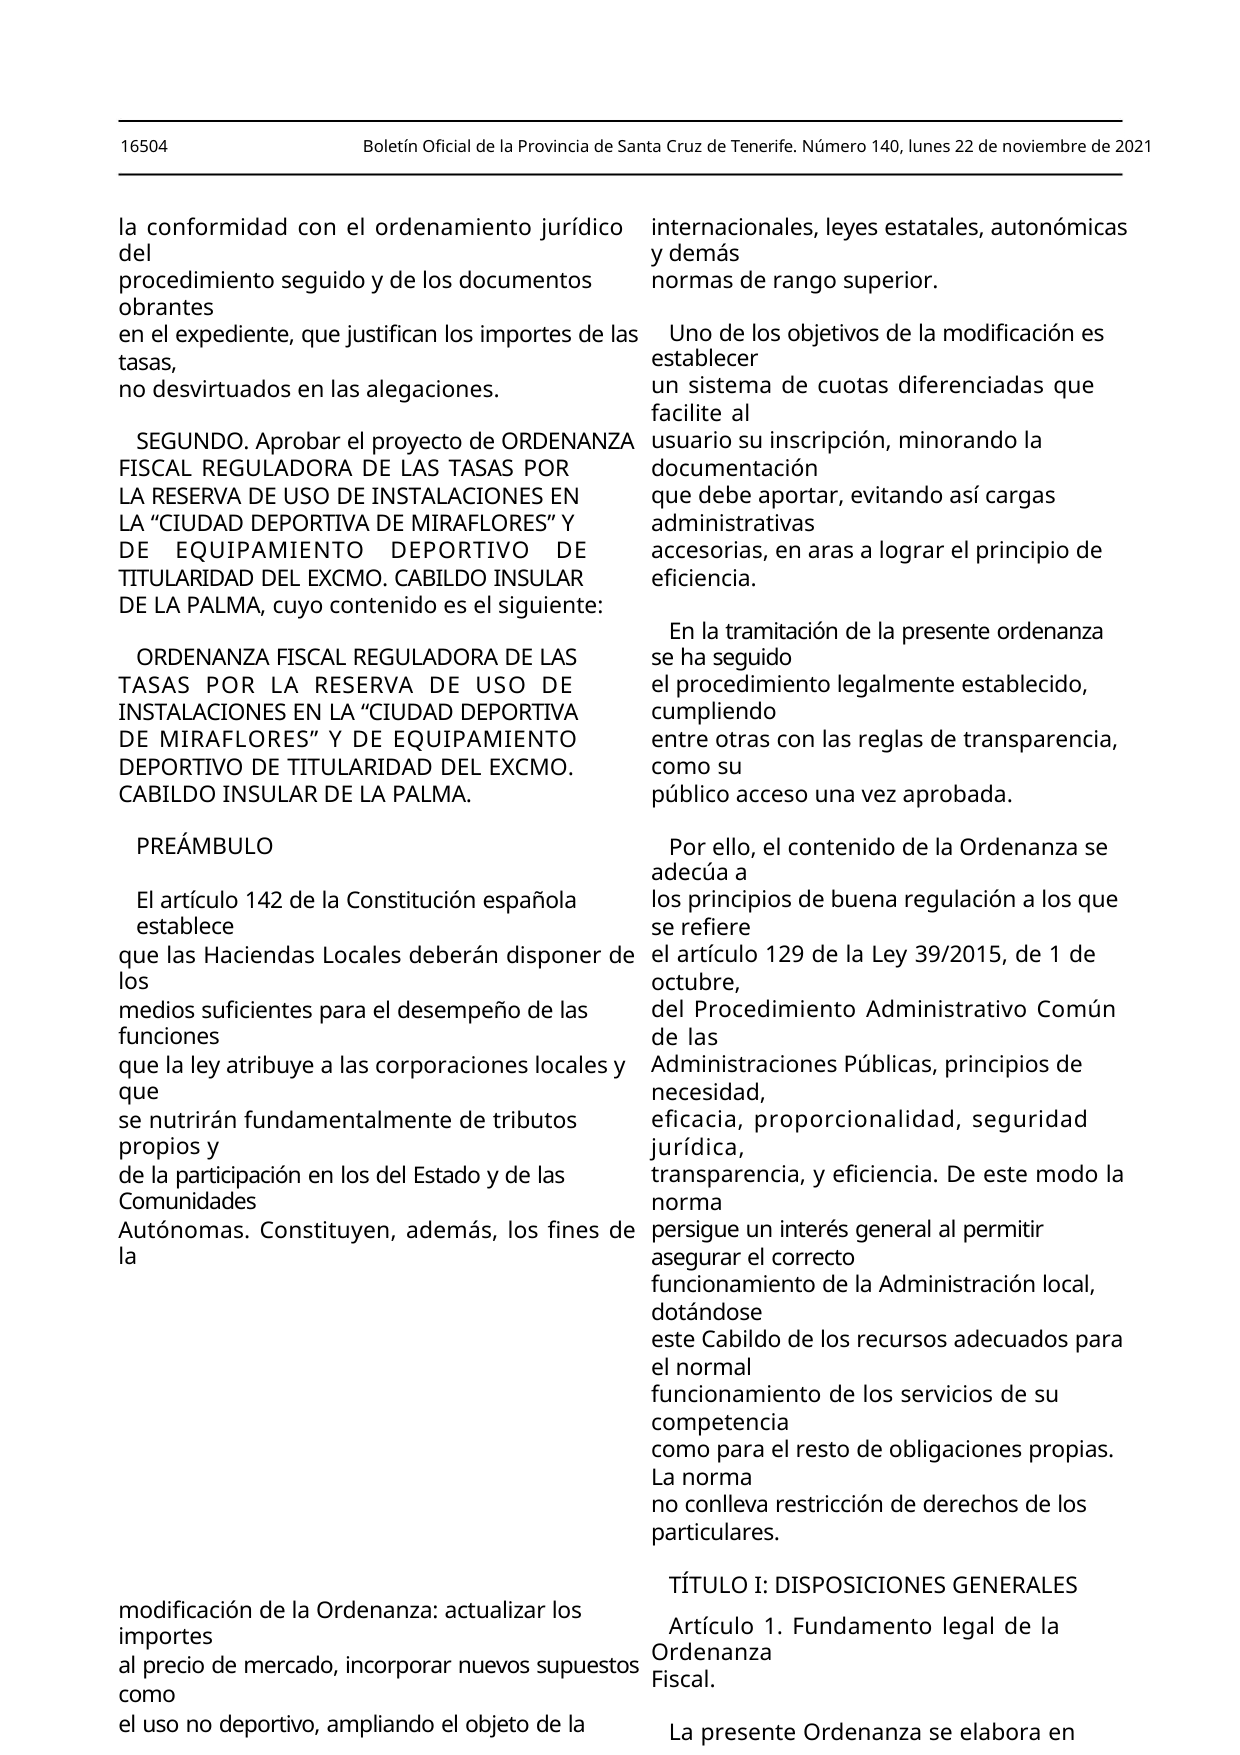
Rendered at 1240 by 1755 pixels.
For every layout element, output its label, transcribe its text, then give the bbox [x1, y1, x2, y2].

table_header internacionales, leyes estatales, autonómicas y demás normas de rango superior. Uno de los objetivos de la modificación es establecer un sistema de cuotas diferenciadas que facilite al usuario su inscripción, minorando la documentación que debe aportar, evitando así cargas administrativas accesorias, en aras a lograr el principio de eficiencia. En la tramitación de la presente ordenanza se ha seguido el procedimiento legalmente establecido, cumpliendo entre otras con las reglas de transparencia, como su público acceso una vez aprobada. Por ello, el contenido de la Ordenanza se adecúa a los principios de buena regulación a los que se refiere el artículo 129 de la Ley 39/2015, de 1 de octubre, del Procedimiento Administrativo Común de las Administraciones Públicas, principios de necesidad, eficacia, proporcionalidad, seguridad jurídica, transparencia, y eficiencia. De este modo la norma persigue un interés general al permitir asegurar el correcto funcionamiento de la Administración local, dotándose este Cabildo de los recursos adecuados para el normal funcionamiento de los servicios de su competencia como para el resto de obligaciones propias. La norma no conlleva restricción de derechos de los particulares. TÍTULO I: DISPOSICIONES GENERALES [651, 215, 1131, 1598]
table_cell modificación de la Ordenanza: actualizar los importes al precio de mercado, incorporar nuevos supuestos como el uso no deportivo, ampliando el objeto de la ordenanza, establecer un sistema de cuotas diferenciadas que facilite al usuario su inscripción, minorando la documentación que debe aportar y adaptar la ordenanza vigente de precios públicos, a la legislación y jurisprudencia que diferencia la tasa del precio público, incorporando por ello la ordenanza de las tasas, para aplicar la tasa o el precio público según corresponda. El contenido de la Ordenanza se ajusta a la regulación imprescindible para cumplir con su objeto, en los términos de la vigente sin que suponga un cambio sustancial en su estructura, respondiendo las modificaciones efectuadas al contenido necesario y proporcional para cumplir los fines que la justifican. La ordenanza fiscal forma parte del bloque normativo en materia tributaria, constituyendo verdadera norma jurídica de carácter reglamentario, con eficacia plena dentro de su necesaria subordinación, de acuerdo con el principio de jerarquía normativa, a los tratados [118, 1655, 646, 1754]
table_cell [646, 1655, 651, 1754]
table_cell Artículo 1. Fundamento legal de la Ordenanza Fiscal. La presente Ordenanza se elabora en [651, 1599, 1131, 1754]
